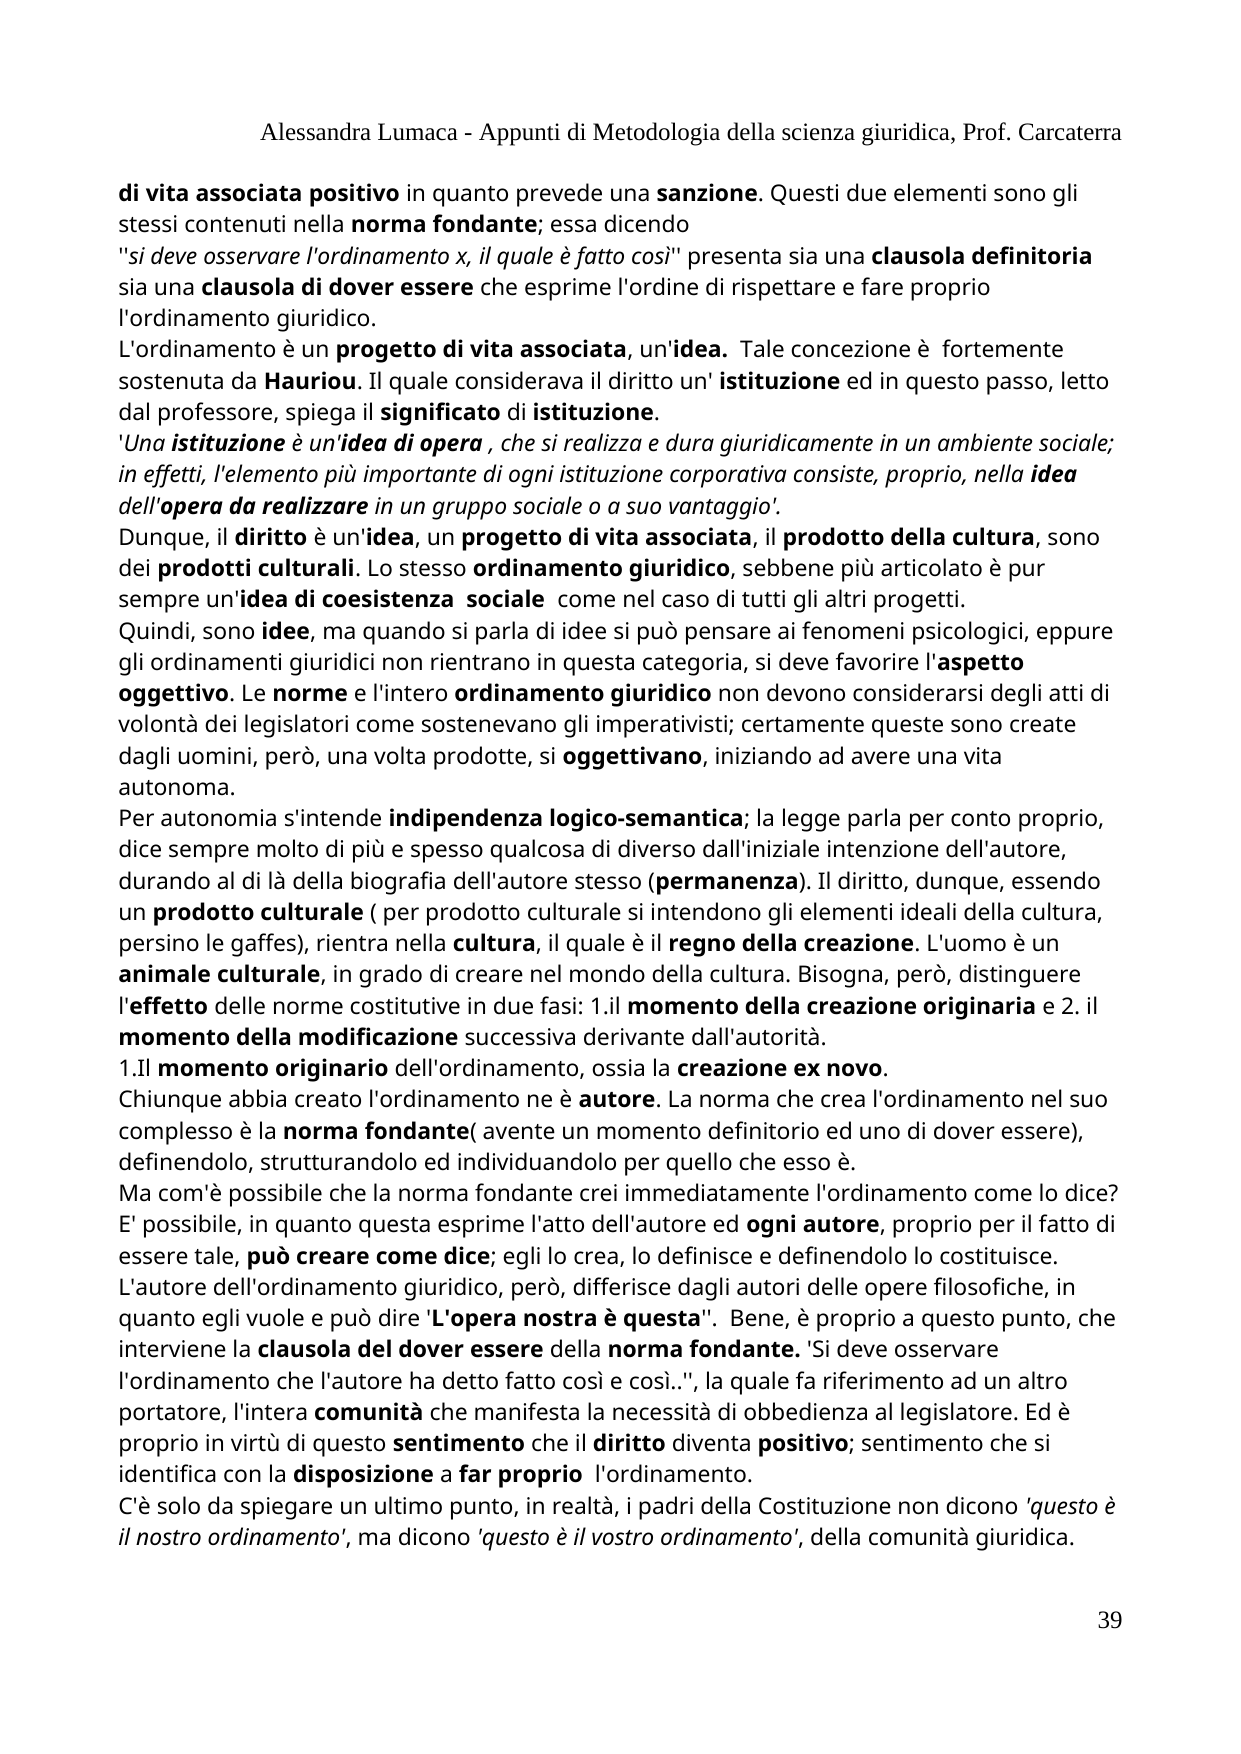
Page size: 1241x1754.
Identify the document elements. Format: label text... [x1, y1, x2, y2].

text Quindi, sono idee, ma quando si parla di idee si può pensare ai fenomeni psicologici, eppure gli ordinamenti giuridici non rientrano in questa categoria, si deve favorire l'aspetto oggettivo. Le norme e l'intero ordinamento giuridico non devono considerarsi degli atti di volontà dei legislatori come sostenevano gli imperativisti; certamente queste sono create dagli uomini, però, una volta prodotte, si oggettivano, iniziando ad avere una vita autonoma. [118, 614, 1122, 802]
text L'autore dell'ordinamento giuridico, però, differisce dagli autori delle opere filosofiche, in quanto egli vuole e può dire 'L'opera nostra è questa''. Bene, è proprio a questo punto, che interviene la clausola del dover essere della norma fondante. 'Si deve osservare l'ordinamento che l'autore ha detto fatto così e così..'', la quale fa riferimento ad un altro portatore, l'intera comunità che manifesta la necessità di obbedienza al legislatore. Ed è proprio in virtù di questo sentimento che il diritto diventa positivo; sentimento che si identifica con la disposizione a far proprio l'ordinamento. [118, 1271, 1122, 1489]
text 1.Il momento originario dell'ordinamento, ossia la creazione ex novo. [118, 1052, 1122, 1083]
text C'è solo da spiegare un ultimo punto, in realtà, i padri della Costituzione non dicono 'questo è il nostro ordinamento', ma dicono 'questo è il vostro ordinamento', della comunità giuridica. [118, 1489, 1122, 1552]
text ''si deve osservare l'ordinamento x, il quale è fatto così'' presenta sia una clausola definitoria sia una clausola di dover essere che esprime l'ordine di rispettare e fare proprio l'ordinamento giuridico. [118, 239, 1122, 333]
text Dunque, il diritto è un'idea, un progetto di vita associata, il prodotto della cultura, sono dei prodotti culturali. Lo stesso ordinamento giuridico, sebbene più articolato è pur sempre un'idea di coesistenza sociale come nel caso di tutti gli altri progetti. [118, 521, 1122, 614]
text E' possibile, in quanto questa esprime l'atto dell'autore ed ogni autore, proprio per il fatto di essere tale, può creare come dice; egli lo crea, lo definisce e definendolo lo costituisce. [118, 1208, 1122, 1271]
text di vita associata positivo in quanto prevede una sanzione. Questi due elementi sono gli stessi contenuti nella norma fondante; essa dicendo [118, 177, 1122, 239]
text 'Una istituzione è un'idea di opera , che si realizza e dura giuridicamente in un ambiente sociale; in effetti, l'elemento più importante di ogni istituzione corporativa consiste, proprio, nella idea dell'opera da realizzare in un gruppo sociale o a suo vantaggio'. [118, 427, 1122, 521]
text L'ordinamento è un progetto di vita associata, un'idea. Tale concezione è fortemente sostenuta da Hauriou. Il quale considerava il diritto un' istituzione ed in questo passo, letto dal professore, spiega il significato di istituzione. [118, 333, 1122, 427]
text Per autonomia s'intende indipendenza logico-semantica; la legge parla per conto proprio, dice sempre molto di più e spesso qualcosa di diverso dall'iniziale intenzione dell'autore, durando al di là della biografia dell'autore stesso (permanenza). Il diritto, dunque, essendo un prodotto culturale ( per prodotto culturale si intendono gli elementi ideali della cultura, persino le gaffes), rientra nella cultura, il quale è il regno della creazione. L'uomo è un animale culturale, in grado di creare nel mondo della cultura. Bisogna, però, distinguere l'effetto delle norme costitutive in due fasi: 1.il momento della creazione originaria e 2. il momento della modificazione successiva derivante dall'autorità. [118, 802, 1122, 1052]
text Chiunque abbia creato l'ordinamento ne è autore. La norma che crea l'ordinamento nel suo complesso è la norma fondante( avente un momento definitorio ed uno di dover essere), definendolo, strutturandolo ed individuandolo per quello che esso è. [118, 1083, 1122, 1177]
text Ma com'è possibile che la norma fondante crei immediatamente l'ordinamento come lo dice? [118, 1177, 1122, 1208]
